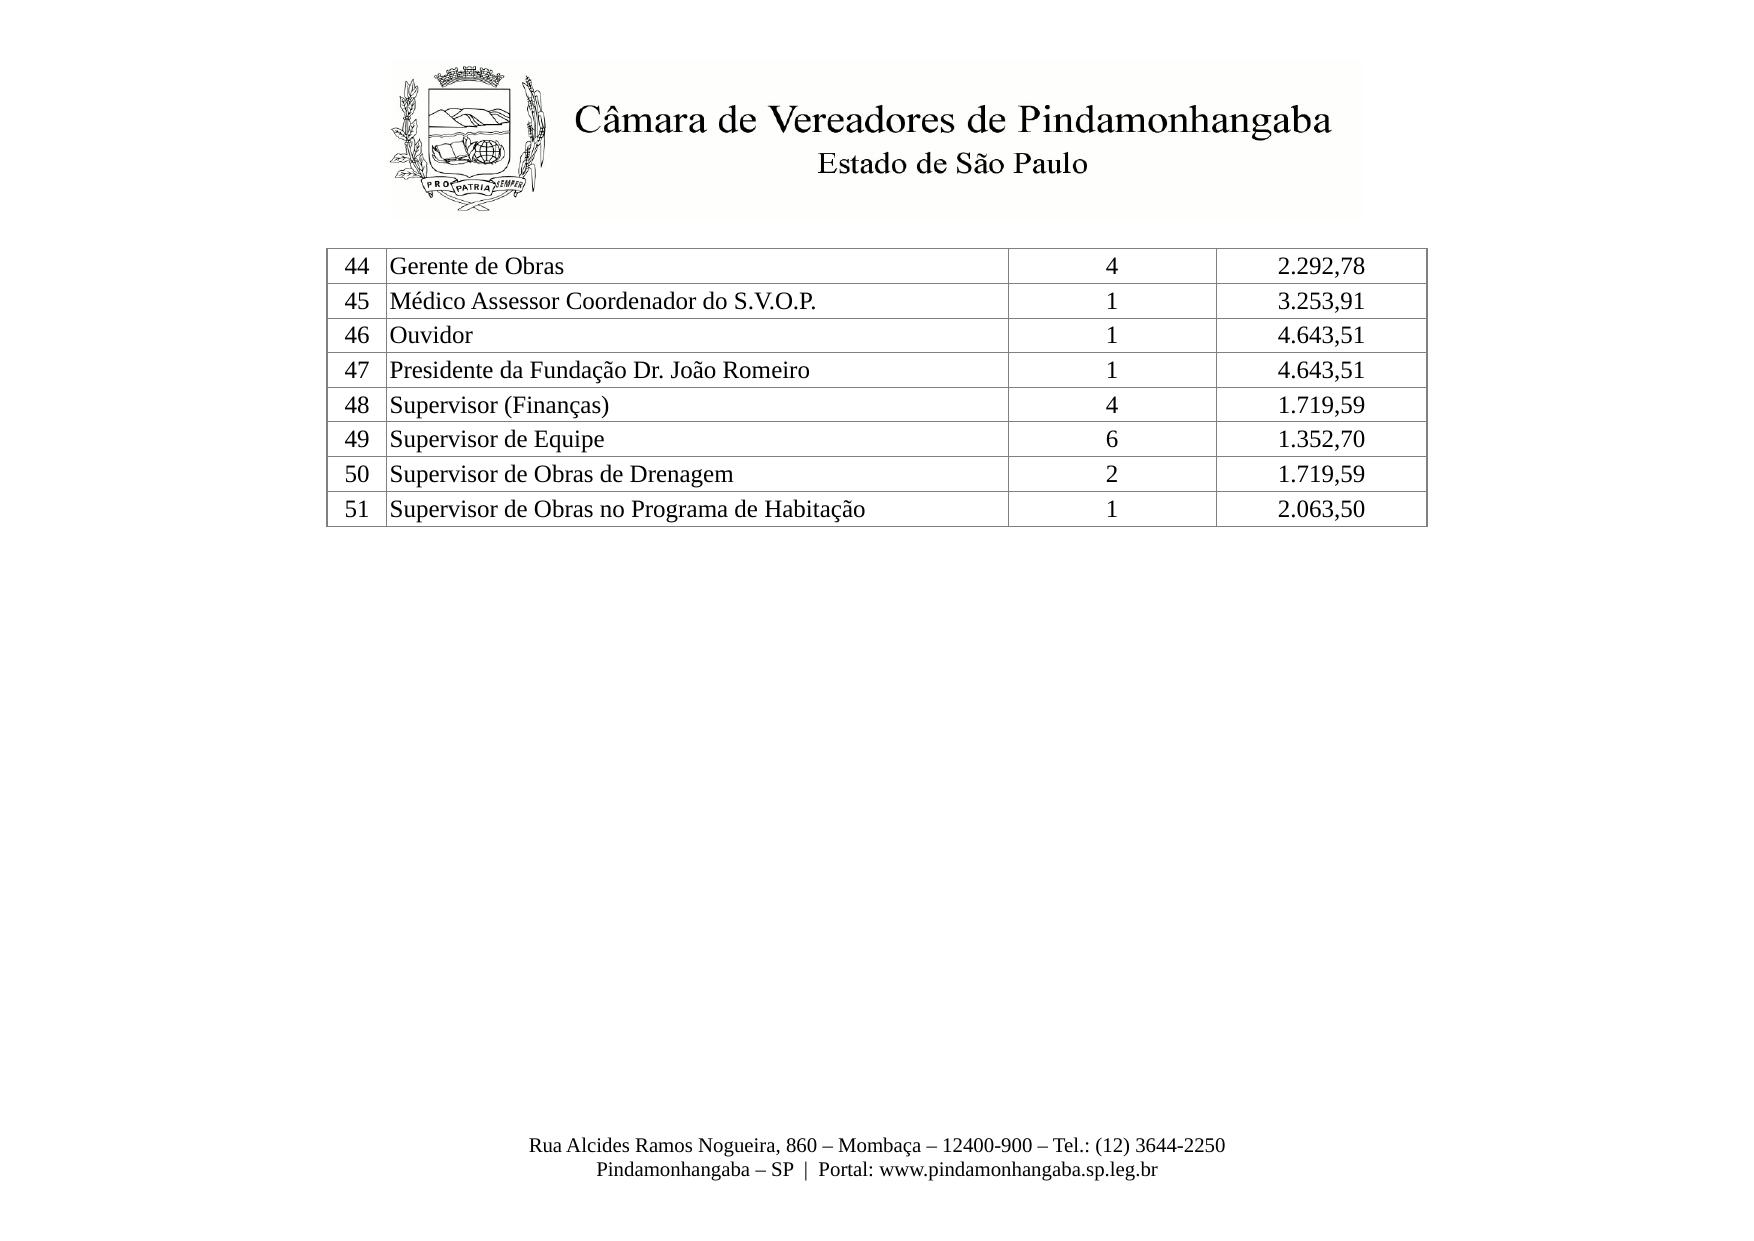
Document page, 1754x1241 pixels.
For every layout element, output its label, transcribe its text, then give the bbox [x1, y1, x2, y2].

table_cell 3.253,91 [1217, 284, 1426, 317]
table_cell 44 [328, 249, 386, 283]
table_cell Supervisor de Obras no Programa de Habitação [387, 492, 1008, 526]
table_cell 1 [1009, 284, 1216, 317]
table_cell 47 [328, 353, 386, 387]
table_cell 1.352,70 [1217, 422, 1426, 456]
table_cell Gerente de Obras [387, 249, 1008, 283]
table_cell 1 [1009, 353, 1216, 387]
table_cell 1.719,59 [1217, 457, 1426, 491]
table_cell 2 [1009, 457, 1216, 491]
table_cell Supervisor de Equipe [387, 422, 1008, 456]
table_cell 2.292,78 [1217, 249, 1426, 283]
table_cell 50 [328, 457, 386, 491]
table_cell 45 [328, 284, 386, 317]
table_cell 4 [1009, 249, 1216, 283]
table_cell Supervisor de Obras de Drenagem [387, 457, 1008, 491]
table_cell 51 [328, 492, 386, 526]
table_cell 49 [328, 422, 386, 456]
table_cell 1.719,59 [1217, 388, 1426, 421]
table_cell 1 [1009, 492, 1216, 526]
table_cell 4.643,51 [1217, 353, 1426, 387]
table_cell 48 [328, 388, 386, 421]
table_cell 1 [1009, 319, 1216, 352]
table_cell Ouvidor [387, 319, 1008, 352]
table_cell Presidente da Fundação Dr. João Romeiro [387, 353, 1008, 387]
table_cell 46 [328, 319, 386, 352]
table_cell 4 [1009, 388, 1216, 421]
table_cell 4.643,51 [1217, 319, 1426, 352]
table_cell Médico Assessor Coordenador do S.V.O.P. [387, 284, 1008, 317]
table_cell 2.063,50 [1217, 492, 1426, 526]
table_cell Supervisor (Finanças) [387, 388, 1008, 421]
picture [389, 59, 1365, 219]
table_cell 6 [1009, 422, 1216, 456]
